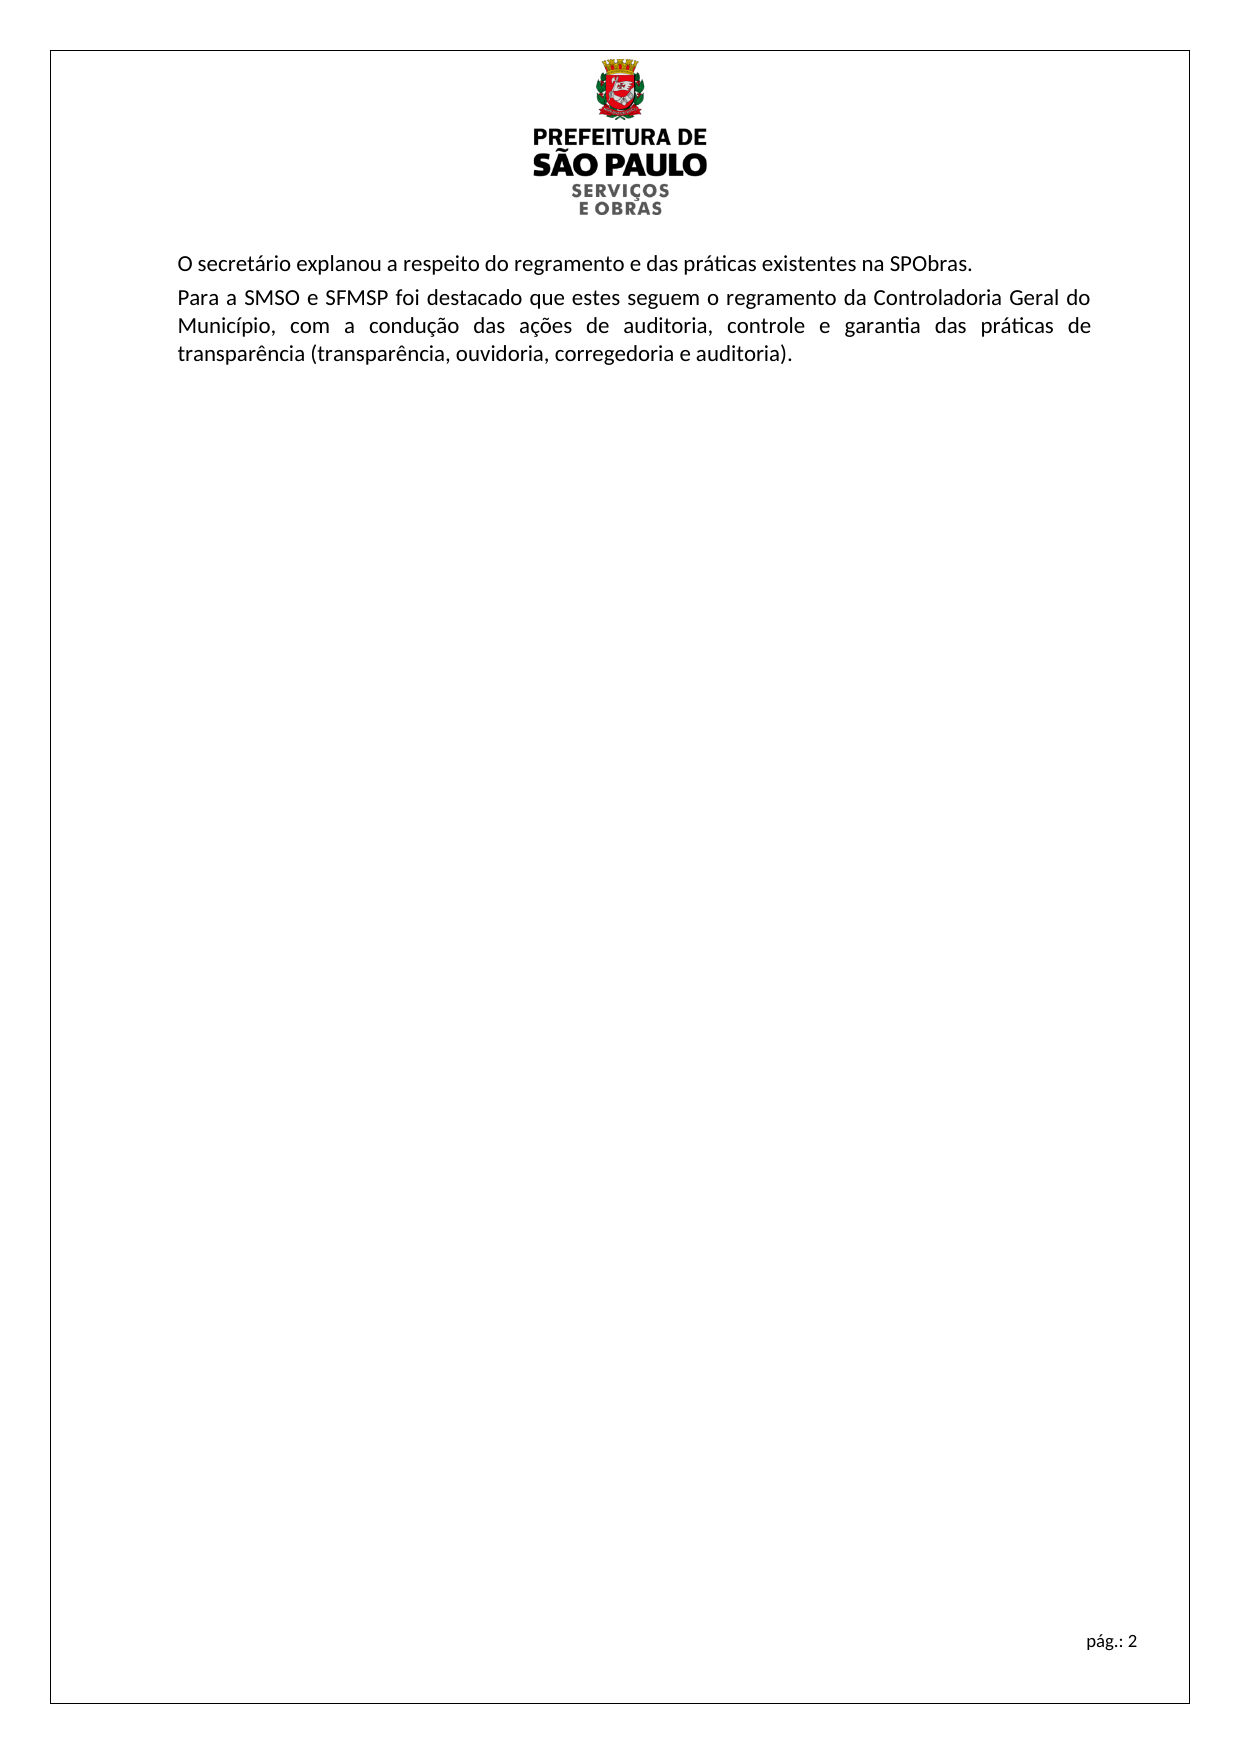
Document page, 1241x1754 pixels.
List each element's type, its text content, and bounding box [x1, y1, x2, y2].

text Para a SMSO e SFMSP foi destacado que estes seguem o regramento da Controladoria Geral do Município, com a condução das ações de auditoria, controle e garantia das práticas de transparência (transparência, ouvidoria, corregedoria e auditoria). [177, 283, 1092, 367]
text O secretário explanou a respeito do regramento e das práticas existentes na SPObras. [177, 249, 1092, 277]
